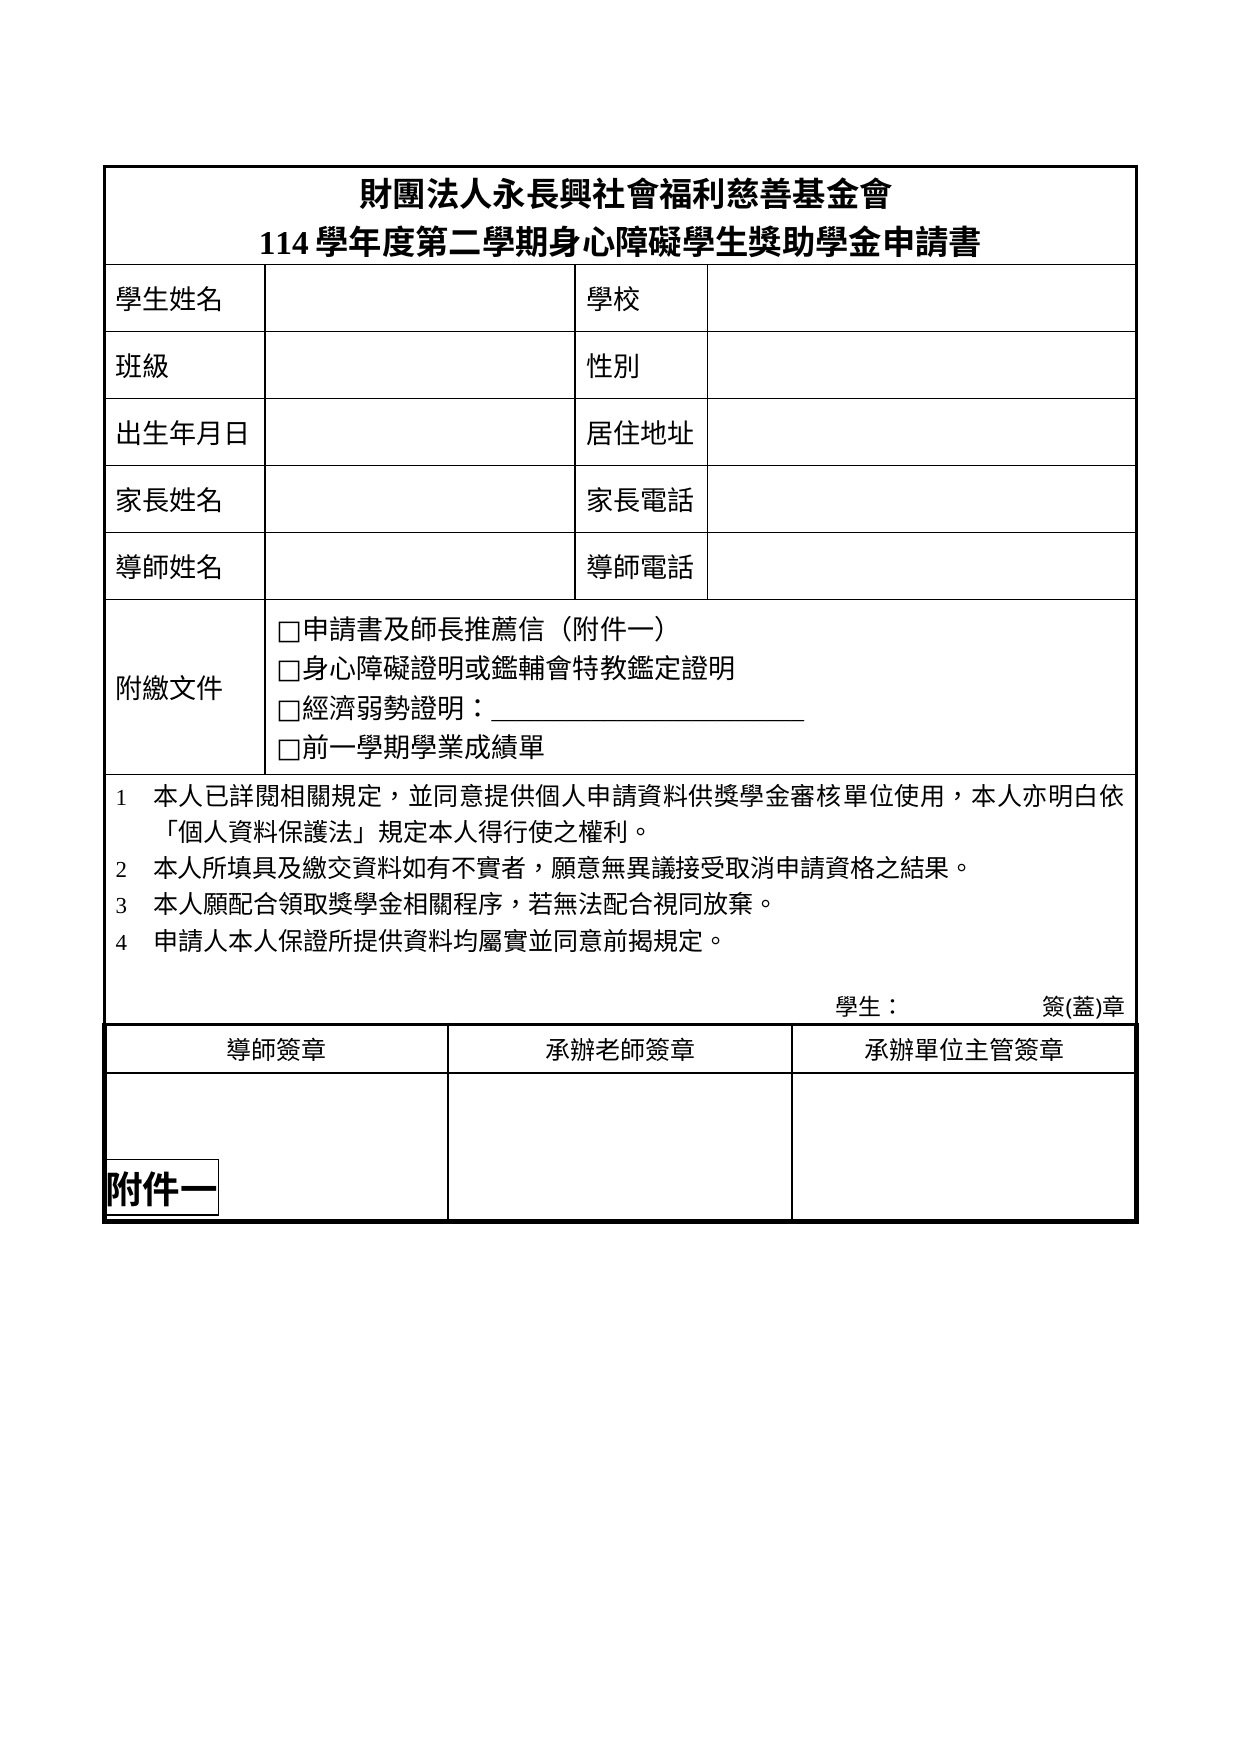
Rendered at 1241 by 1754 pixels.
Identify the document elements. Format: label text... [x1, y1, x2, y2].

table_cell 學校 [576, 265, 707, 331]
table_cell [449, 1074, 791, 1219]
table_cell 出生年月日 [106, 399, 264, 465]
table_cell [708, 332, 1135, 398]
table_cell [266, 466, 574, 532]
text [219, 1159, 241, 1216]
table_cell 附繳文件 [106, 600, 264, 774]
table_cell [708, 265, 1135, 331]
table_cell 班級 [106, 332, 264, 398]
table_cell 家長電話 [576, 466, 707, 532]
table_cell 導師電話 [576, 533, 707, 598]
table_cell [708, 399, 1135, 465]
table_cell 居住地址 [576, 399, 707, 465]
table_header 財團法人永長興社會福利慈善基金會 114學年度第二學期身心障礙學生獎助學金申請書 [106, 168, 1135, 264]
text 附件一 [105, 1160, 218, 1214]
table_cell 承辦單位主管簽章 [793, 1026, 1134, 1072]
table_cell [708, 466, 1135, 532]
table_cell [266, 265, 574, 331]
table_cell 本人已詳閱相關規定，並同意提供個人申請資料供獎學金審核單位使用，本人亦明白依「個人資料保護法」規定本人得行使之權利。 本人所填具及繳交資料如有不實者，願意無異議接受取消申請資格之結果。 本人願配合領取獎學金相關程序，若無法配合視同放棄。 申請人本人保證所提供資料均屬實並同意前揭規定。 學生： 簽(蓋)章 [106, 775, 1135, 1023]
table_cell [708, 533, 1135, 598]
table_cell 性別 [576, 332, 707, 398]
table_cell [793, 1074, 1134, 1219]
table_cell 導師姓名 [106, 533, 264, 598]
table_cell [266, 399, 574, 465]
table_cell □申請書及師長推薦信（附件一） □身心障礙證明或鑑輔會特教鑑定證明 □經濟弱勢證明：_________________________ □前一學期學業成績單 [266, 600, 1135, 774]
table_cell 家長姓名 [106, 466, 264, 532]
table_cell [266, 332, 574, 398]
table_cell 學生姓名 [106, 265, 264, 331]
table_cell [107, 1074, 447, 1219]
table_cell 導師簽章 [107, 1026, 447, 1072]
table_cell 承辦老師簽章 [449, 1026, 791, 1072]
table_cell [266, 533, 574, 598]
